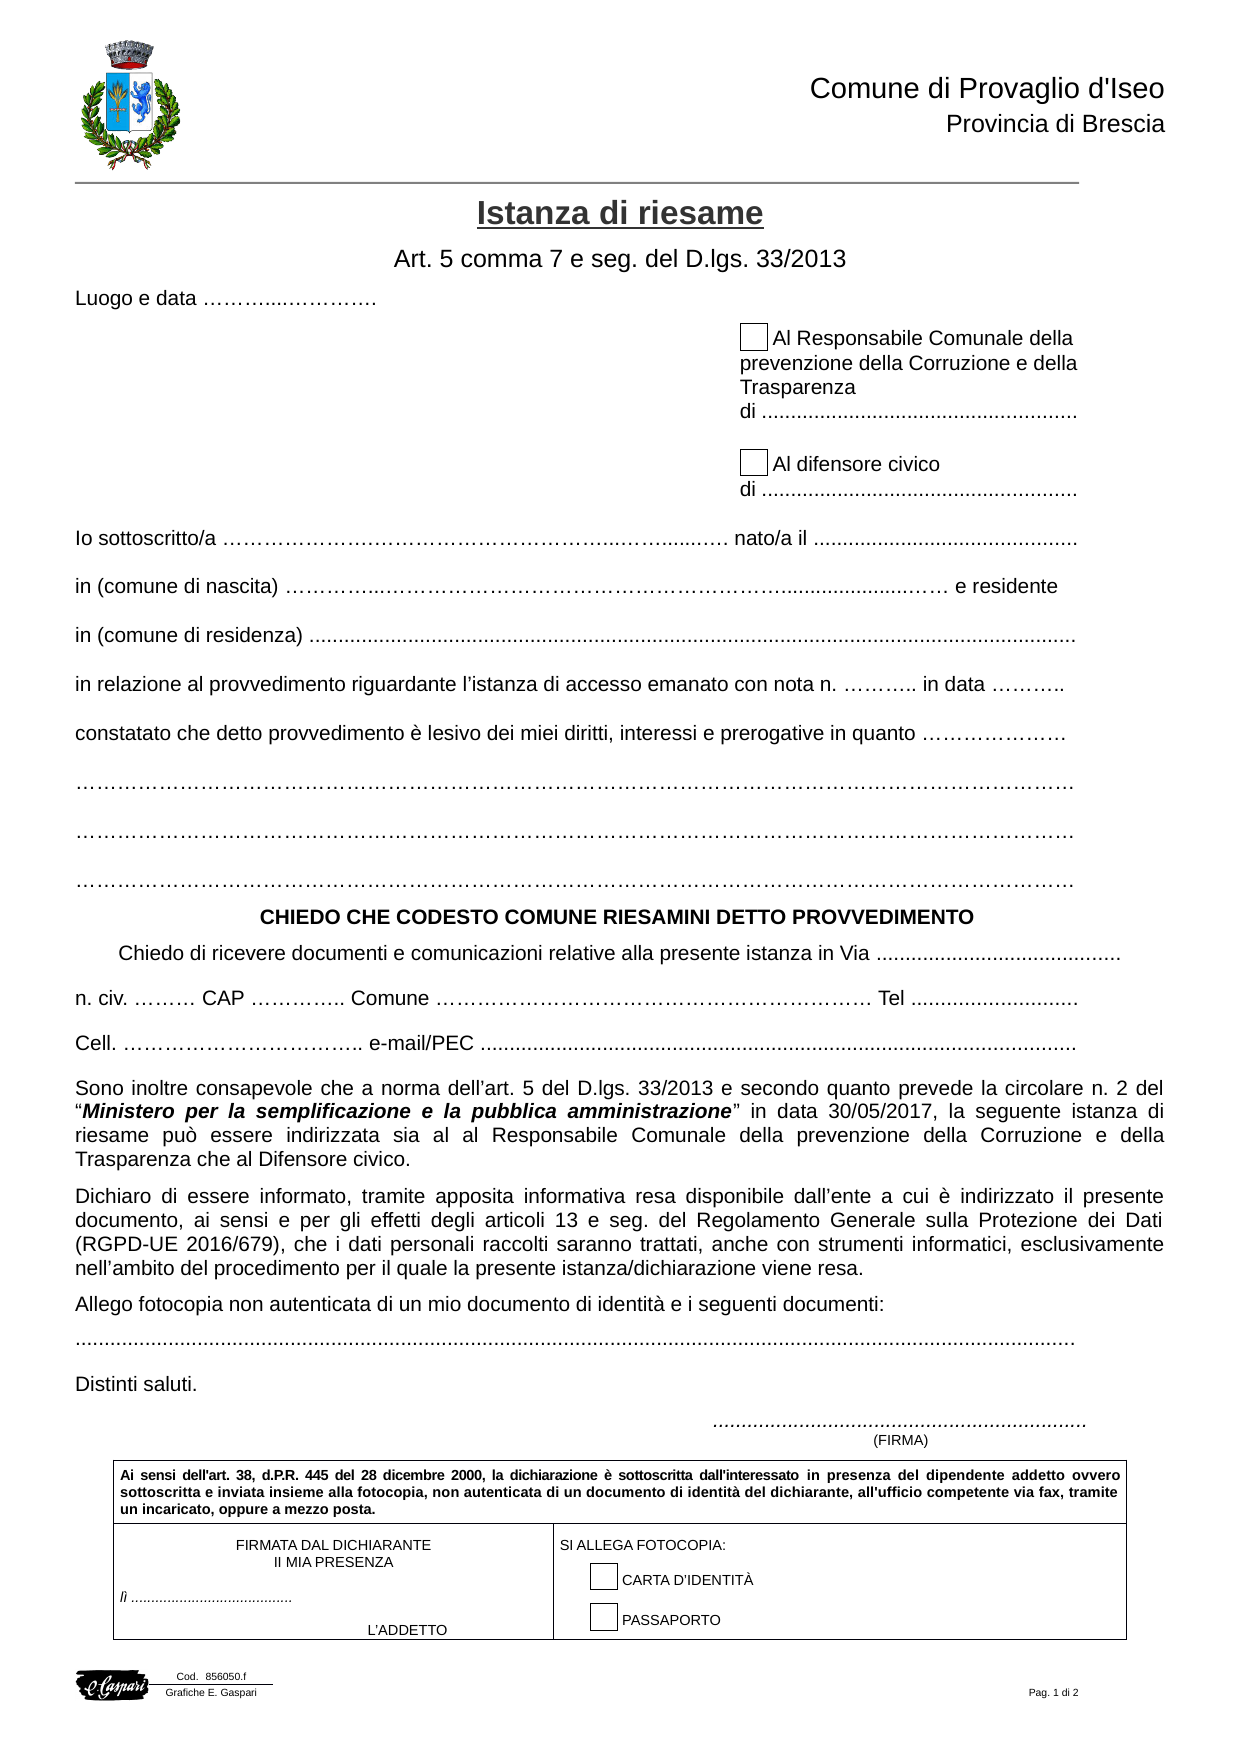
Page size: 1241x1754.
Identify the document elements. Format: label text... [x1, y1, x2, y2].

text ……………………………………………………………………………………………………………………………… [75, 819, 1165, 843]
text (FIRMA) [636, 1432, 1165, 1449]
text in (comune di nascita) …………...…………………………………………………......................…… e residente [75, 574, 1165, 598]
subtitle Istanza di riesame [75, 193, 1165, 232]
text n. civ. ……… CAP ………….. Comune ……………………………………………………… Tel [75, 986, 1165, 1010]
text ................................................................. [636, 1408, 1165, 1432]
table_cell FIRMATA DAL DICHIARANTE II MIA PRESENZA lì ........................................ L’ADDETTO [114, 1524, 553, 1639]
table_cell SI ALLEGA FOTOCOPIA: CARTA D’IDENTITÀ PASSAPORTO [554, 1524, 1126, 1639]
text constatato che detto provvedimento è lesivo dei miei diritti, interessi e prerogative in quanto ………………… [75, 721, 1165, 745]
text Dichiaro di essere informato, tramite apposita informativa resa disponibile dall’ente a cui è indirizzato il presente documento, ai sensi e per gli effetti degli articoli 13 e seg. del Regolamento Generale sulla Protezione dei Dati (RGPD-UE 2016/679), che i dati personali raccolti saranno trattati, anche con strumenti informatici, esclusivamente nell’ambito del procedimento per il quale la presente istanza/dichiarazione viene resa. [75, 1184, 1165, 1279]
text Cell. …………………………….. e-mail/PEC [75, 1031, 1165, 1054]
text ……………………………………………………………………………………………………………………………… [75, 868, 1165, 892]
text Luogo e data ………....…………. [75, 286, 1165, 309]
text Chiedo di ricevere documenti e comunicazioni relative alla presente istanza in Via [75, 941, 1165, 965]
text in relazione al provvedimento riguardante l’istanza di accesso emanato con nota n. ……….. in data ……….. [75, 672, 1165, 696]
text Sono inoltre consapevole che a norma dell’art. 5 del D.lgs. 33/2013 e secondo quanto prevede la circolare n. 2 del “Ministero per la semplificazione e la pubblica amministrazione” in data 30/05/2017, la seguente istanza di riesame può essere indirizzata sia al al Responsabile Comunale della prevenzione della Corruzione e della Trasparenza che al Difensore civico. [75, 1075, 1165, 1171]
text Al difensore civico [739, 448, 1165, 476]
text di [739, 399, 1165, 423]
text in (comune di residenza) [75, 623, 1165, 647]
text Distinti saluti. [75, 1372, 1165, 1396]
text Al Responsabile Comunale della prevenzione della Corruzione e della Trasparenza [739, 322, 1165, 399]
text Comune di Provaglio d'Iseo [181, 71, 1165, 104]
text di [739, 476, 1165, 500]
text Provincia di Brescia [181, 109, 1165, 138]
text Art. 5 comma 7 e seg. del D.lgs. 33/2013 [75, 244, 1165, 273]
text ……………………………………………………………………………………………………………………………… [75, 770, 1165, 794]
text Allego fotocopia non autenticata di un mio documento di identità e i seguenti documenti: [75, 1292, 1165, 1316]
table_header Ai sensi dell'art. 38, d.P.R. 445 del 28 dicembre 2000, la dichiarazione è sottoscritta dall'interessato in presenza del dipendente addetto ovvero sottoscritta e inviata insieme alla fotocopia, non autenticata di un documento di identità del dichiarante, all'ufficio competente via fax, tramite un incaricato, oppure a mezzo posta. [114, 1461, 1126, 1523]
text CHIEDO CHE CODESTO COMUNE RIESAMINI DETTO PROVVEDIMENTO [75, 904, 1165, 928]
text Io sottoscritto/a ………………….……………………………...…….......…. nato/a il [75, 525, 1165, 549]
picture [79, 40, 181, 172]
picture [75, 1669, 149, 1701]
